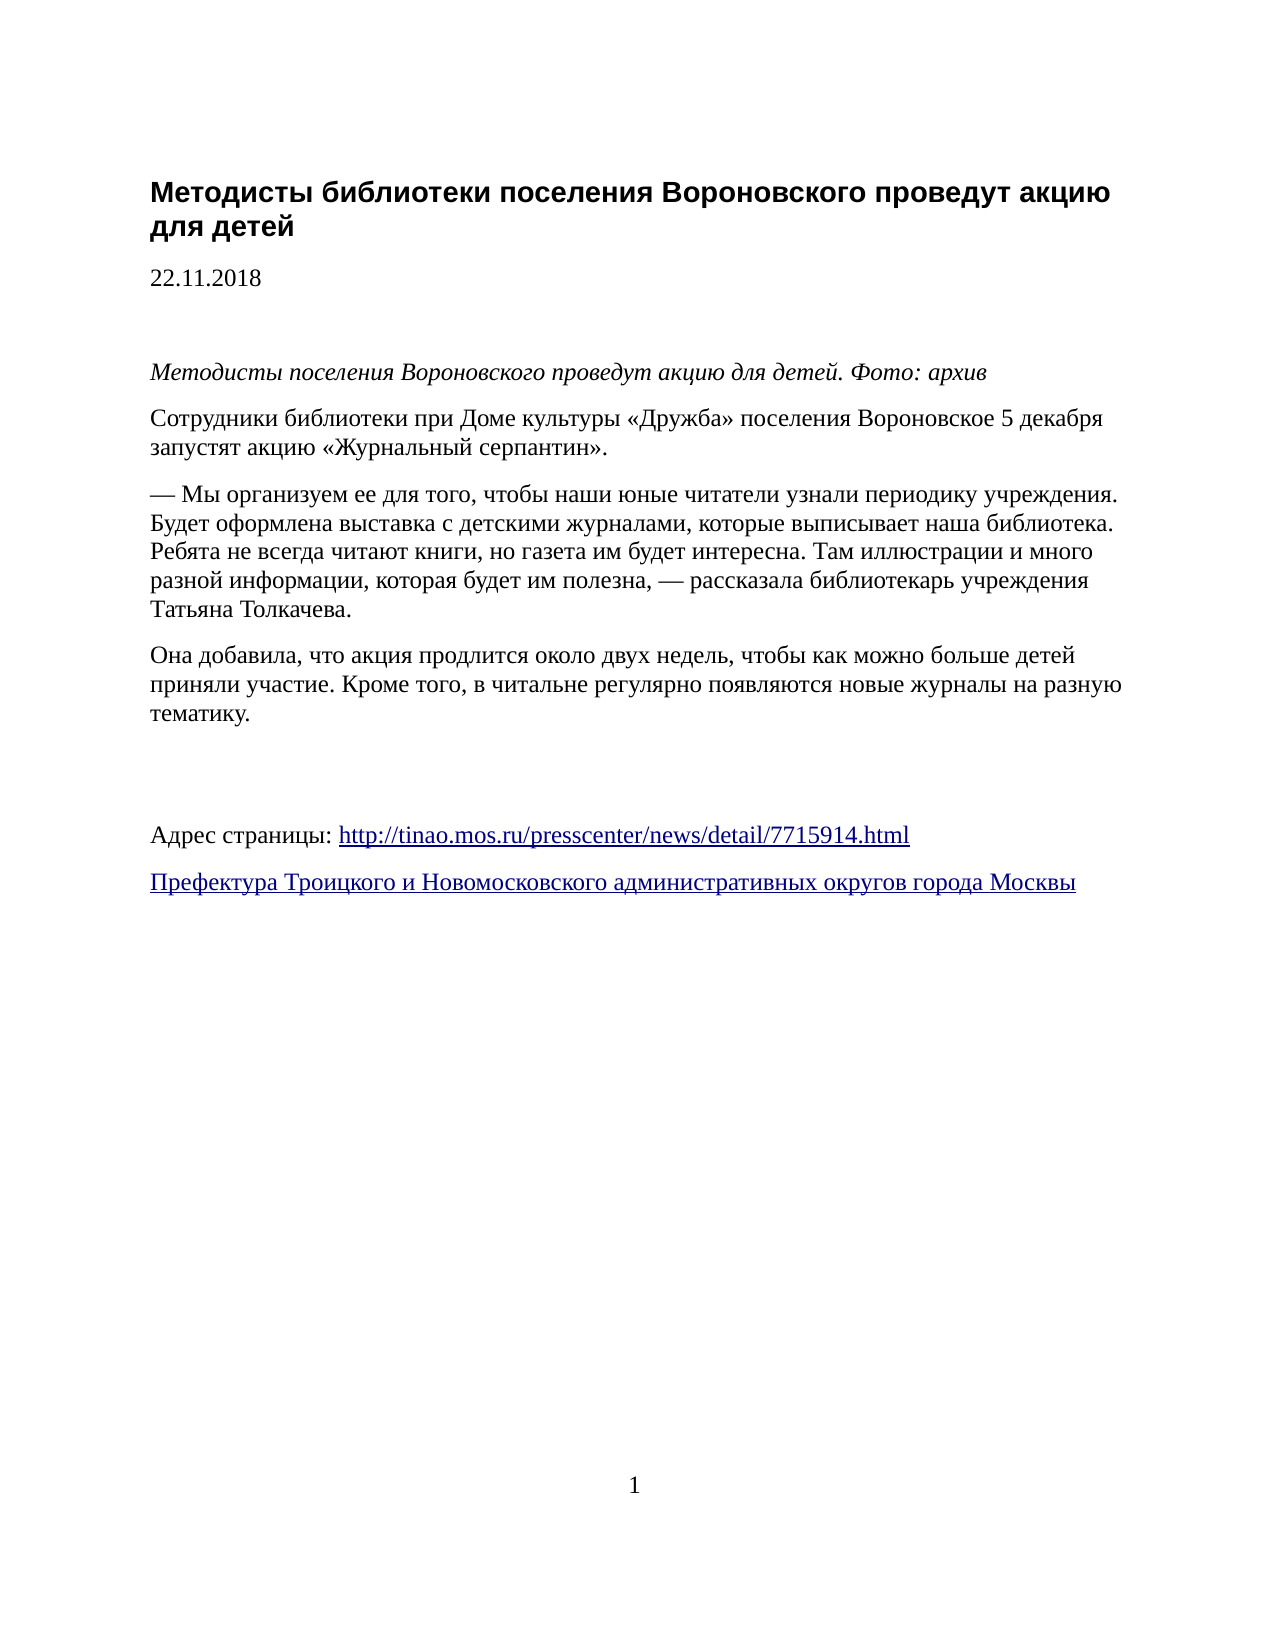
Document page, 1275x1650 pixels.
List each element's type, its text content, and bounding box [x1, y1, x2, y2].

text Она добавила, что акция продлится около двух недель, чтобы как можно больше детей приняли участие. Кроме того, в читальне регулярно появляются новые журналы на разную тематику. [150, 641, 1125, 727]
text — Мы организуем ее для того, чтобы наши юные читатели узнали периодику учреждения. Будет оформлена выставка с детскими журналами, которые выписывает наша библиотека. Ребята не всегда читают книги, но газета им будет интересна. Там иллюстрации и много разной информации, которая будет им полезна, — рассказала библиотекарь учреждения Татьяна Толкачева. [150, 479, 1125, 623]
text Адрес страницы: http://tinao.mos.ru/presscenter/news/detail/7715914.html [150, 820, 1125, 849]
text 22.11.2018 [150, 263, 1125, 292]
subtitle Методисты библиотеки поселения Вороновского проведут акцию для детей [150, 175, 1125, 242]
text Сотрудники библиотеки при Доме культуры «Дружба» поселения Вороновское 5 декабря запустят акцию «Журнальный серпантин». [150, 403, 1125, 461]
text Методисты поселения Вороновского проведут акцию для детей. Фото: архив [150, 357, 1125, 386]
text Префектура Троицкого и Новомосковского административных округов города Москвы [150, 867, 1125, 896]
